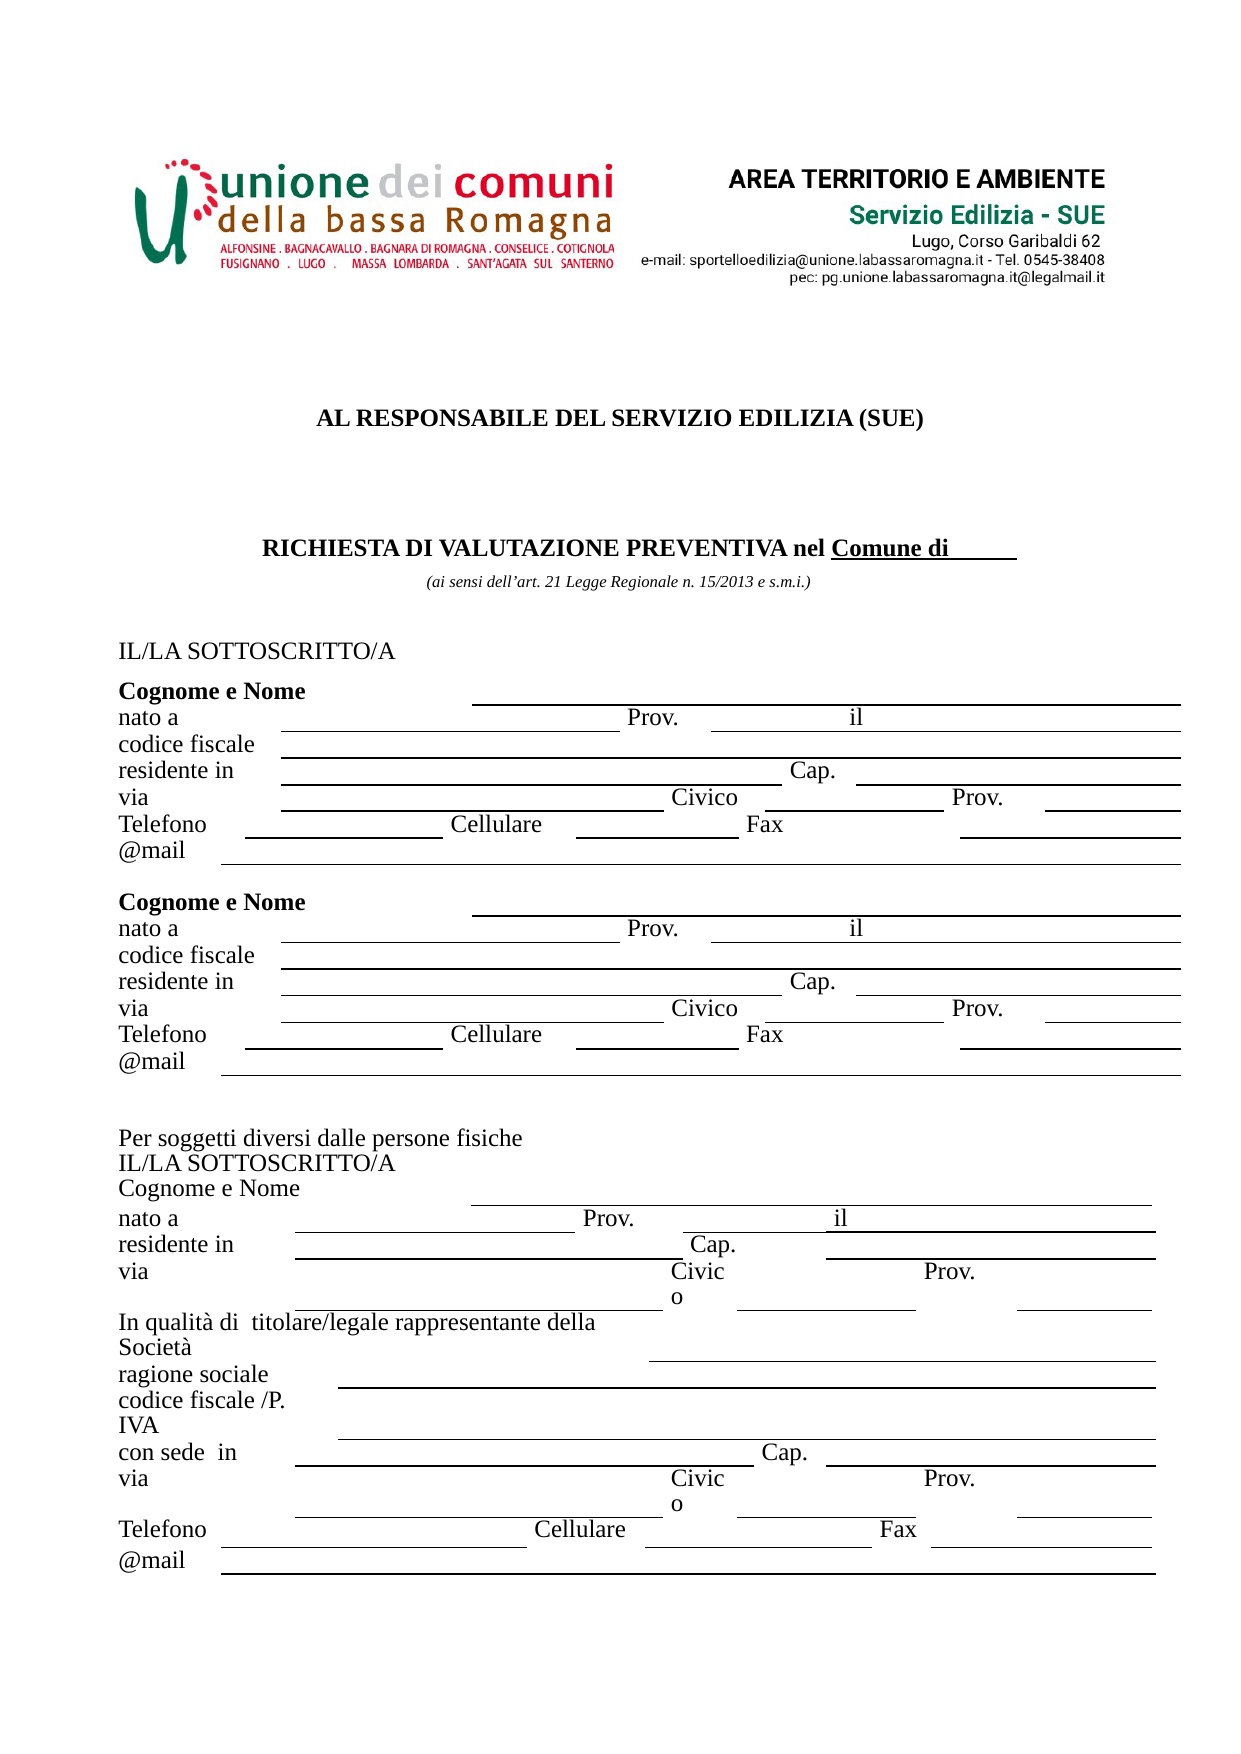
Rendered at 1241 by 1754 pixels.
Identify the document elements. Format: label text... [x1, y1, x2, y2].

text IL/LA SOTTOSCRITTO/A [118, 636, 1122, 665]
table_cell [281, 759, 782, 784]
table_cell [576, 810, 738, 837]
table_cell [338, 1361, 1156, 1387]
table_cell Cap. [754, 1440, 826, 1465]
table_cell nato a [111, 704, 281, 731]
table_cell codice fiscale /P. IVA [111, 1387, 338, 1439]
table_cell con sede in [111, 1439, 294, 1465]
table_cell [295, 1467, 663, 1517]
table_cell Telefono [111, 810, 245, 837]
table_cell [221, 1517, 527, 1547]
table_cell [711, 706, 842, 731]
table_cell Civico [663, 1258, 737, 1309]
table_cell Prov. [916, 1260, 1017, 1309]
table_cell [683, 1206, 826, 1231]
table_cell [960, 810, 1181, 837]
table_cell Prov. [916, 1467, 1017, 1517]
table_cell [281, 731, 1181, 757]
picture [118, 146, 1123, 288]
table_cell [711, 917, 842, 942]
table_cell residente in [111, 1231, 294, 1258]
table_cell Civico [664, 996, 765, 1021]
table_header [471, 1176, 1152, 1205]
table_cell Cap. [782, 759, 856, 784]
table_cell [221, 1547, 1156, 1573]
table_header [472, 890, 1181, 915]
table_cell il [842, 706, 1181, 731]
table_cell [856, 759, 1181, 784]
table_cell Civico [664, 786, 765, 810]
table_cell [1152, 1517, 1156, 1547]
table_cell via [111, 1258, 294, 1309]
table_cell @mail [111, 1547, 221, 1573]
table_cell il [842, 917, 1181, 942]
table_cell [245, 810, 443, 837]
table_cell [931, 1517, 1152, 1547]
table_header [472, 679, 1181, 704]
table_cell codice fiscale [111, 942, 281, 968]
table_cell [221, 1048, 1181, 1074]
table_cell [281, 996, 664, 1021]
table_cell Prov. [944, 996, 1045, 1021]
table_cell via [111, 784, 281, 810]
table_cell [765, 995, 944, 1021]
table_cell [295, 1260, 663, 1309]
table_cell Cellulare [443, 1023, 576, 1048]
table_cell [826, 1233, 1156, 1258]
table_cell Fax [739, 810, 960, 837]
table_cell [960, 1021, 1181, 1048]
text IL/LA SOTTOSCRITTO/A [118, 1151, 1122, 1176]
table_cell residente in [111, 968, 281, 995]
table_cell [221, 837, 1181, 863]
text Per soggetti diversi dalle persone fisiche [118, 1126, 1122, 1151]
table_cell Civico [663, 1467, 737, 1517]
table_cell Telefono [111, 1517, 221, 1547]
table_cell Telefono [111, 1021, 245, 1048]
table_cell [765, 784, 944, 810]
table_cell [295, 1231, 682, 1258]
table_cell [737, 1258, 916, 1309]
table_cell [1017, 1467, 1152, 1517]
table_header Cognome e Nome [111, 1176, 471, 1205]
table_cell [645, 1517, 872, 1547]
table_cell [338, 1389, 1156, 1439]
table_header RICHIESTA DI VALUTAZIONE PREVENTIVA nel Comune di (ai sensi dell’art. 21 Legge Regionale n. 15/2013 e s.m.i.) [111, 518, 1168, 593]
table_cell ragione sociale [111, 1361, 338, 1387]
table_cell Prov. [620, 706, 711, 731]
table_header Cognome e Nome [111, 679, 472, 704]
table_cell Fax [739, 1021, 960, 1048]
table_cell @mail [111, 1048, 221, 1074]
table_cell Cellulare [443, 812, 576, 837]
table_header [1152, 1176, 1156, 1205]
table_cell il [826, 1205, 1156, 1231]
table_cell [281, 915, 619, 942]
table_cell [856, 970, 1181, 995]
table_cell [295, 1439, 754, 1465]
table_cell codice fiscale [111, 731, 281, 757]
table_cell [281, 786, 664, 810]
table_cell nato a [111, 915, 281, 942]
table_cell Fax [872, 1517, 931, 1547]
table_cell Cap. [683, 1233, 826, 1258]
table_cell @mail [111, 837, 221, 863]
table_cell [1152, 1260, 1156, 1309]
table_cell via [111, 995, 281, 1021]
table_cell In qualità di titolare/legale rappresentante della Società [111, 1310, 648, 1361]
table_cell [1152, 1467, 1156, 1517]
table_cell [281, 970, 782, 995]
table_cell residente in [111, 757, 281, 784]
table_cell [1045, 786, 1181, 810]
table_cell Cellulare [527, 1518, 645, 1547]
table_cell [576, 1021, 738, 1048]
table_cell [295, 1205, 575, 1231]
table_cell [245, 1021, 443, 1048]
table_cell nato a [111, 1205, 294, 1231]
table_cell [281, 704, 619, 731]
table_cell Prov. [944, 786, 1045, 810]
table_cell [649, 1310, 1156, 1361]
table_cell [1017, 1260, 1152, 1309]
table_cell [737, 1465, 916, 1517]
table_cell [1045, 996, 1181, 1021]
text AL RESPONSABILE DEL SERVIZIO EDILIZIA (SUE) [118, 403, 1122, 431]
table_cell [281, 942, 1181, 968]
table_cell Prov. [575, 1206, 682, 1231]
table_header Cognome e Nome [111, 890, 472, 915]
table_cell Cap. [782, 970, 856, 995]
table_cell [826, 1440, 1156, 1465]
table_cell via [111, 1465, 294, 1517]
table_cell Prov. [620, 917, 711, 942]
